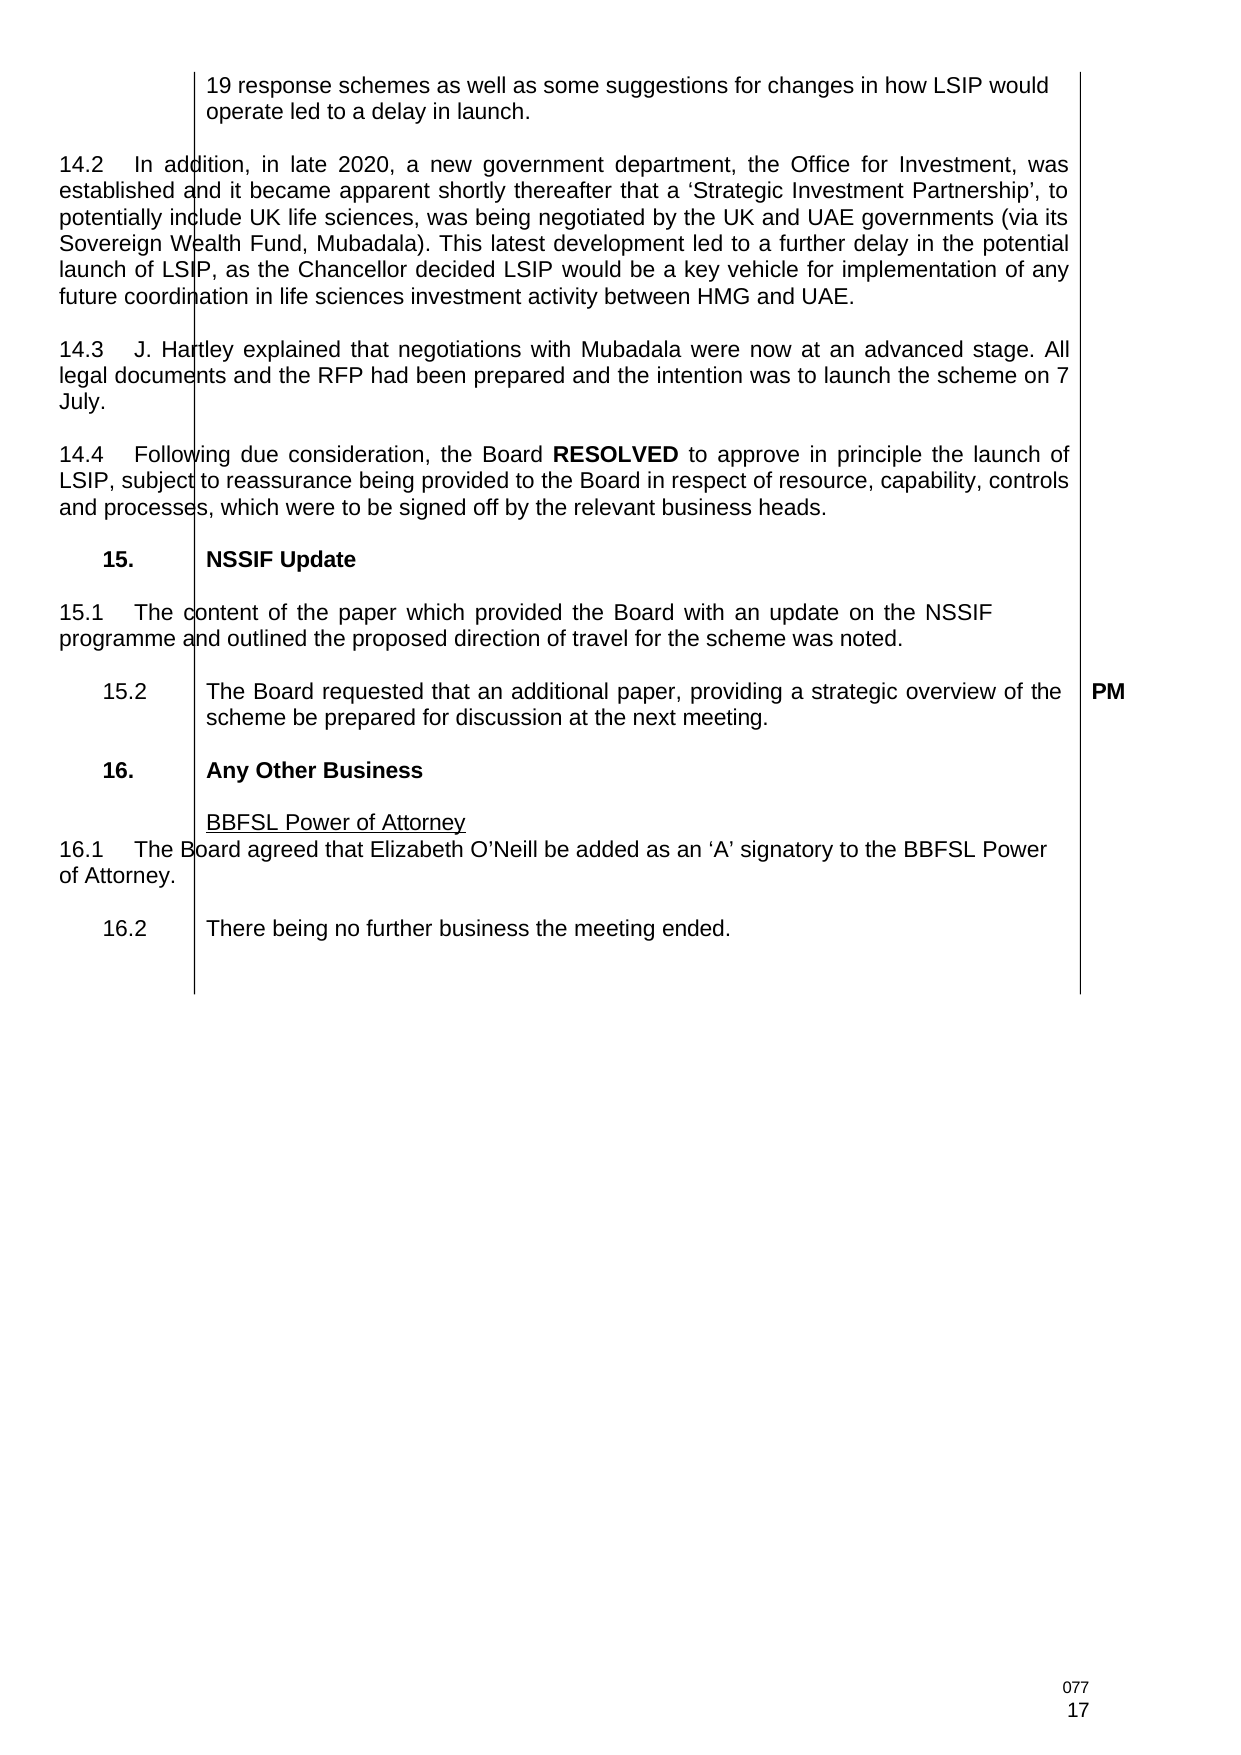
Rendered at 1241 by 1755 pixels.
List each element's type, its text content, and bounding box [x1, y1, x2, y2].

subtitle NSSIF Update [196, 546, 1079, 573]
subtitle Any Other Business [196, 757, 1079, 783]
subtitle Any Other Business [102, 757, 193, 783]
subtitle NSSIF Update [102, 546, 193, 573]
list The content of the paper which provided the Board with an update on the NSSIF programme and outlined the proposed direction of travel for the scheme was noted. [196, 599, 1070, 652]
list There being no further business the meeting ended. [102, 915, 193, 941]
list There being no further business the meeting ended. [196, 915, 1079, 941]
list Following due consideration, the Board RESOLVED to approve in principle the launch of LSIP, subject to reassurance being provided to the Board in respect of resource, capability, controls and processes, which were to be signed off by the relevant business heads. [196, 441, 1070, 520]
subtitle Any Other Business [1081, 757, 1182, 783]
list The Board agreed that Elizabeth O’Neill be added as an ‘A’ signatory to the BBFSL Power of Attorney. [196, 836, 1070, 889]
text [1081, 704, 1182, 731]
list The Board requested that an additional paper, providing a strategic overview of the PM [196, 678, 1079, 704]
list Following due consideration, the Board RESOLVED to approve in principle the launch of LSIP, subject to reassurance being provided to the Board in respect of resource, capability, controls and processes, which were to be signed off by the relevant business heads. [59, 441, 193, 520]
subtitle NSSIF Update [1081, 546, 1182, 573]
list The Board requested that an additional paper, providing a strategic overview of the PM [1081, 678, 1182, 704]
list The Board agreed that Elizabeth O’Neill be added as an ‘A’ signatory to the BBFSL Power of Attorney. [59, 836, 193, 889]
list The Board requested that an additional paper, providing a strategic overview of the PM [102, 678, 193, 704]
text 19 response schemes as well as some suggestions for changes in how LSIP would operate led to a delay in launch. [206, 72, 1070, 124]
list In addition, in late 2020, a new government department, the Office for Investment, was established and it became apparent shortly thereafter that a ‘Strategic Investment Partnership’, to potentially include UK life sciences, was being negotiated by the UK and UAE governments (via its Sovereign Wealth Fund, Mubadala). This latest development led to a further delay in the potential launch of LSIP, as the Chancellor decided LSIP would be a key vehicle for implementation of any future coordination in life sciences investment activity between HMG and UAE. [196, 151, 1070, 309]
text scheme be prepared for discussion at the next meeting. [206, 704, 1079, 731]
list There being no further business the meeting ended. [1081, 915, 1182, 941]
list In addition, in late 2020, a new government department, the Office for Investment, was established and it became apparent shortly thereafter that a ‘Strategic Investment Partnership’, to potentially include UK life sciences, was being negotiated by the UK and UAE governments (via its Sovereign Wealth Fund, Mubadala). This latest development led to a further delay in the potential launch of LSIP, as the Chancellor decided LSIP would be a key vehicle for implementation of any future coordination in life sciences investment activity between HMG and UAE. [59, 151, 193, 309]
text BBFSL Power of Attorney [206, 810, 1079, 836]
list J. Hartley explained that negotiations with Mubadala were now at an advanced stage. All legal documents and the RFP had been prepared and the intention was to launch the scheme on 7 July. [196, 336, 1070, 414]
text [1081, 810, 1182, 836]
list J. Hartley explained that negotiations with Mubadala were now at an advanced stage. All legal documents and the RFP had been prepared and the intention was to launch the scheme on 7 July. [59, 336, 193, 414]
list The content of the paper which provided the Board with an update on the NSSIF programme and outlined the proposed direction of travel for the scheme was noted. [59, 599, 193, 652]
